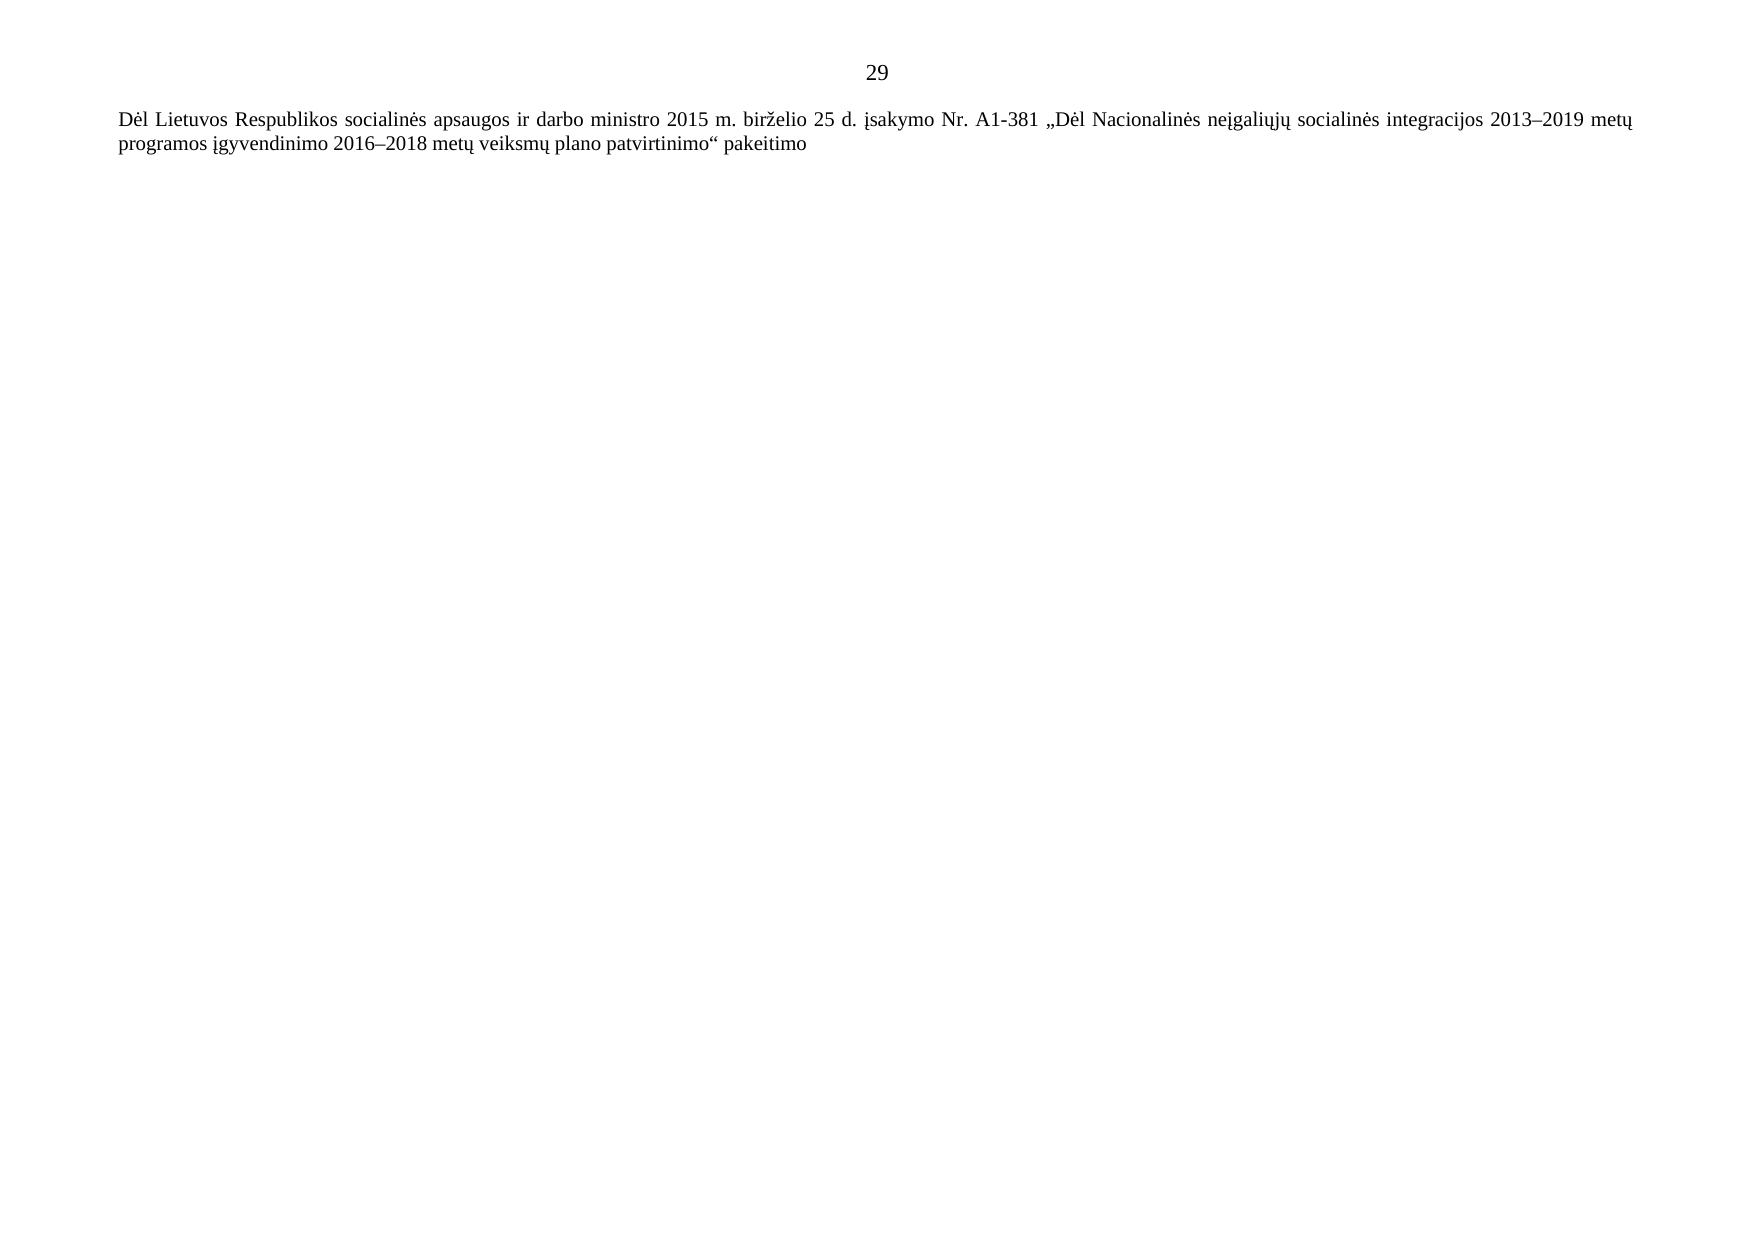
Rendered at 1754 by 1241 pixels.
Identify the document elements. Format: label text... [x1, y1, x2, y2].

text Dėl Lietuvos Respublikos socialinės apsaugos ir darbo ministro 2015 m. birželio 25 d. įsakymo Nr. A1-381 „Dėl Nacionalinės neįgaliųjų socialinės integracijos 2013–2019 metų programos įgyvendinimo 2016–2018 metų veiksmų plano patvirtinimo“ pakeitimo [118, 107, 1636, 155]
